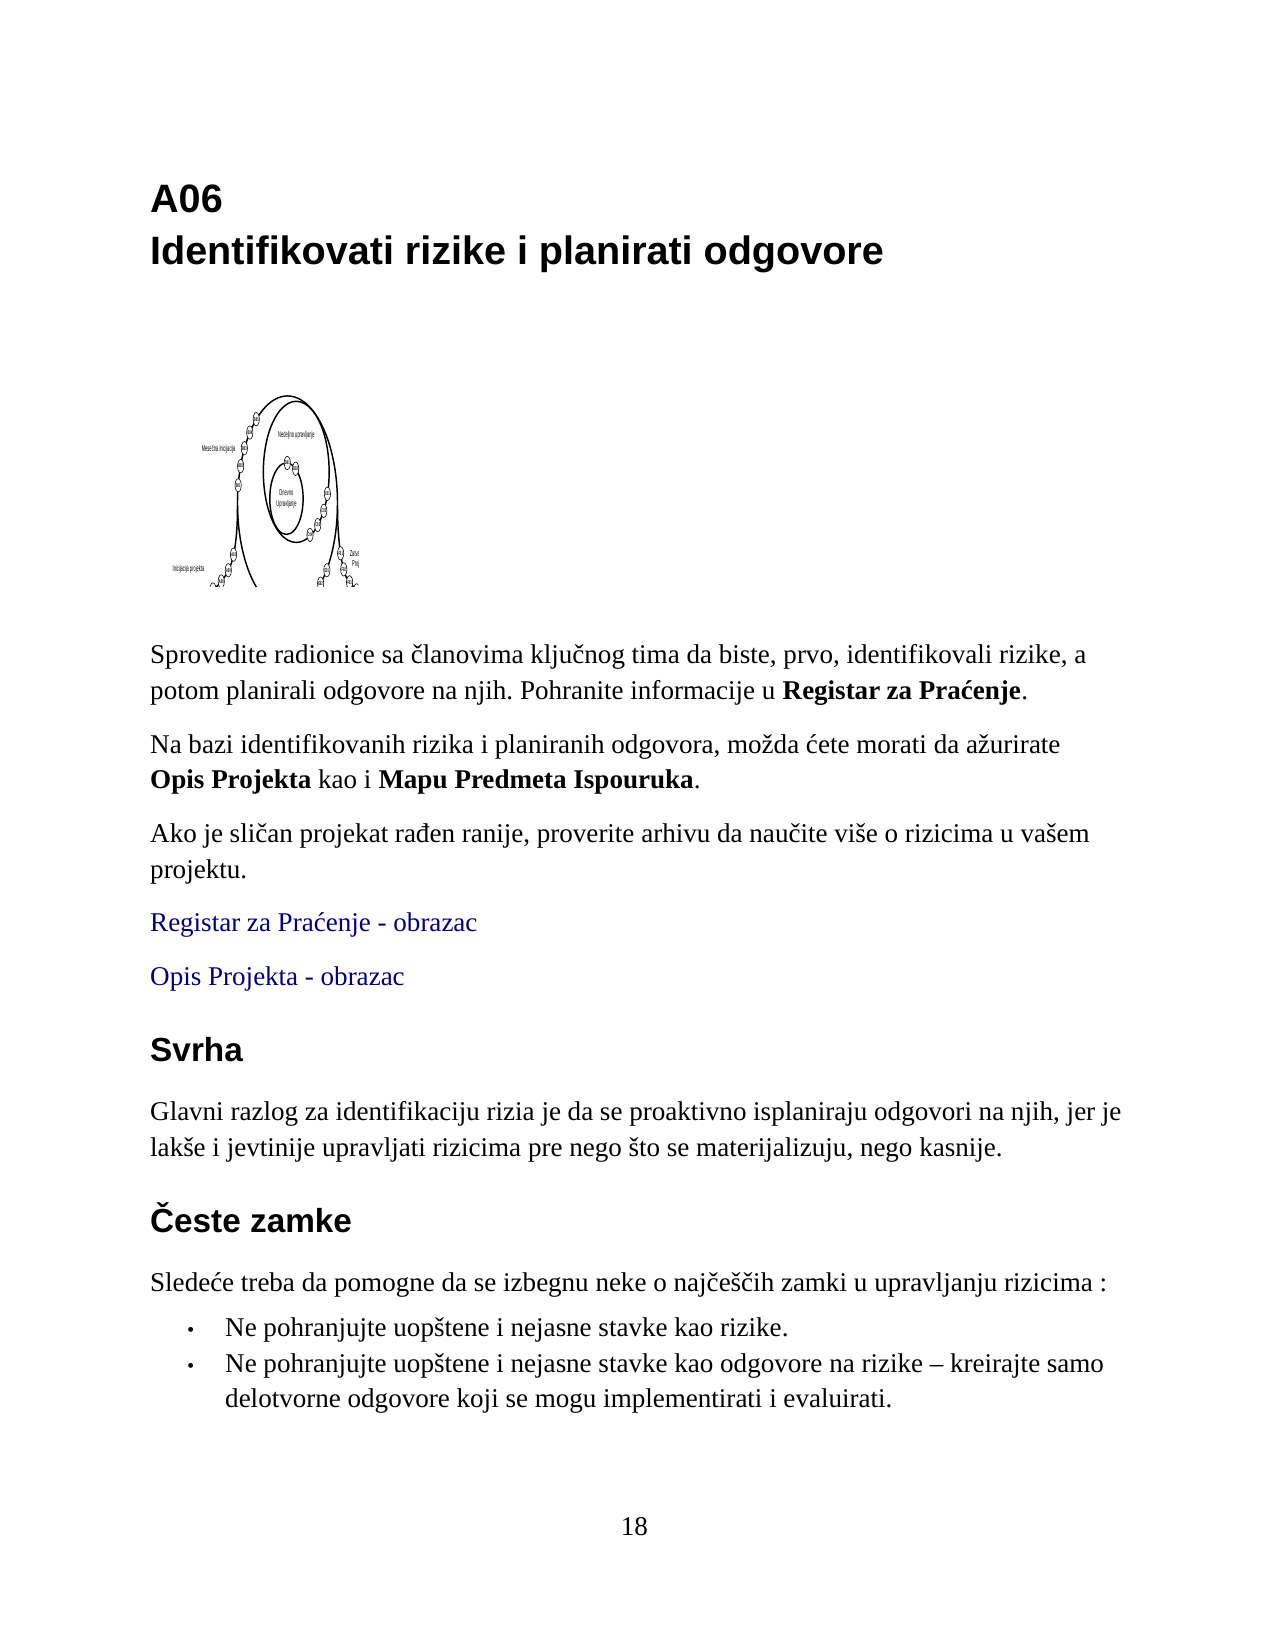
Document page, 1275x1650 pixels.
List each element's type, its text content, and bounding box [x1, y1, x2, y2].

subtitle Česte zamke [150, 1201, 1125, 1239]
text Glavni razlog za identifikaciju rizia je da se proaktivno isplaniraju odgovori na njih, jer je lakše i jevtinije upravljati rizicima pre nego što se materijalizuju, nego kasnije. [150, 1095, 1125, 1162]
list Ne pohranjujte uopštene i nejasne stavke kao rizike. [187, 1311, 1125, 1342]
list Ne pohranjujte uopštene i nejasne stavke kao odgovore na rizike – kreirajte samo delotvorne odgovore koji se mogu implementirati i evaluirati. [187, 1347, 1125, 1414]
subtitle A06 Identifikovati rizike i planirati odgovore [150, 175, 1125, 273]
text Na bazi identifikovanih rizika i planiranih odgovora, možda ćete morati da ažurirate Opis Projekta kao i Mapu Predmeta Ispouruka. [150, 728, 1125, 794]
text Opis Projekta - obrazac [150, 960, 1125, 991]
text Sprovedite radionice sa članovima ključnog tima da biste, prvo, identifikovali rizike, a potom planirali odgovore na njih. Pohranite informacije u Registar za Praćenje. [150, 638, 1125, 705]
subtitle Svrha [150, 1030, 1125, 1068]
text Ako je sličan projekat rađen ranije, proverite arhivu da naučite više o rizicima u vašem projektu. [150, 817, 1125, 884]
text Sledeće treba da pomogne da se izbegnu neke o najčeščih zamki u upravljanju rizicima : [150, 1266, 1125, 1298]
text Registar za Praćenje - obrazac [150, 906, 1125, 938]
